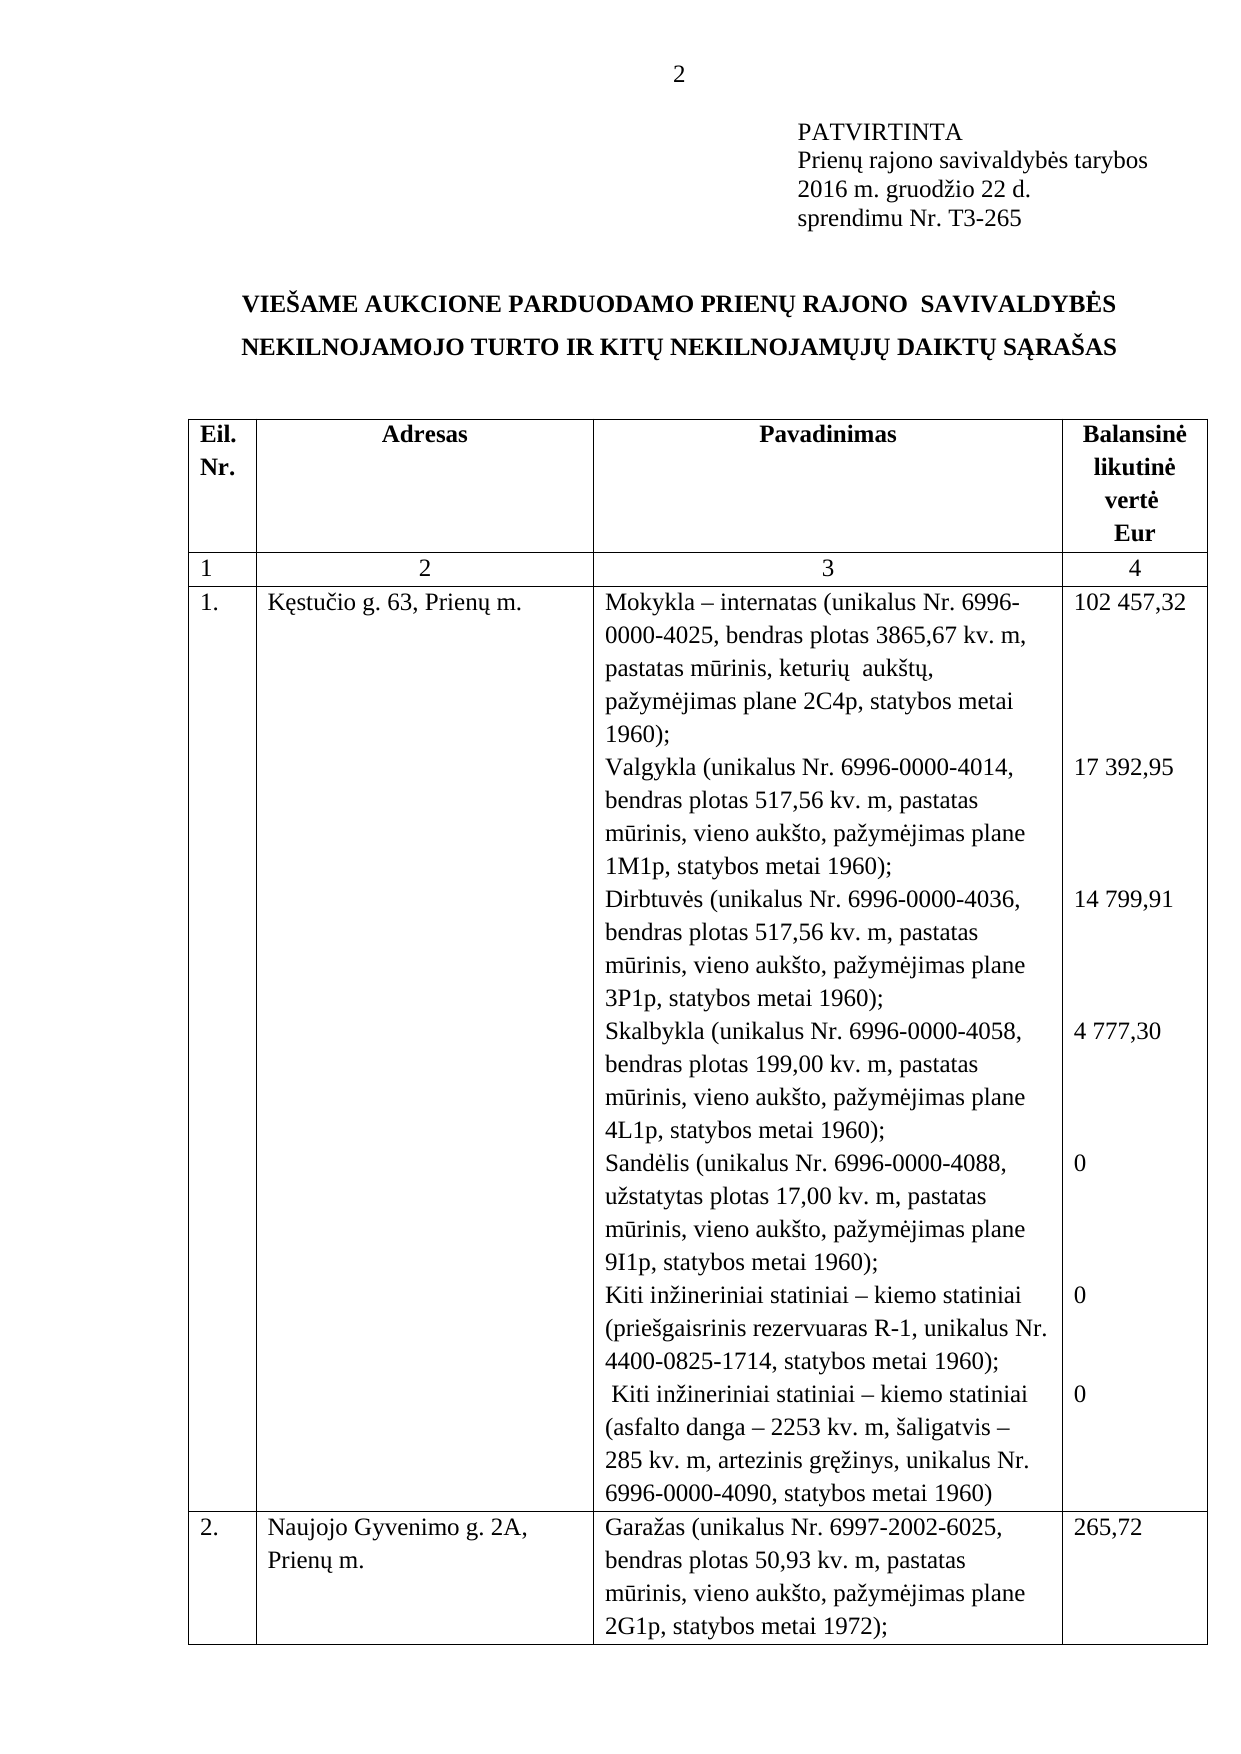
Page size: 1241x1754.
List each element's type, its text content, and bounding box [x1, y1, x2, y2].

table_cell 3 [594, 553, 1062, 586]
table_cell 4 [1063, 553, 1207, 586]
table_header Eil. Nr. [189, 420, 256, 552]
table_header Pavadinimas [594, 420, 1062, 552]
table_cell Mokykla – internatas (unikalus Nr. 6996-0000-4025, bendras plotas 3865,67 kv. m, pastatas mūrinis, keturių aukštų, pažymėjimas plane 2C4p, statybos metai 1960); Valgykla (unikalus Nr. 6996-0000-4014, bendras plotas 517,56 kv. m, pastatas mūrinis, vieno aukšto, pažymėjimas plane 1M1p, statybos metai 1960); Dirbtuvės (unikalus Nr. 6996-0000-4036, bendras plotas 517,56 kv. m, pastatas mūrinis, vieno aukšto, pažymėjimas plane 3P1p, statybos metai 1960); Skalbykla (unikalus Nr. 6996-0000-4058, bendras plotas 199,00 kv. m, pastatas mūrinis, vieno aukšto, pažymėjimas plane 4L1p, statybos metai 1960); Sandėlis (unikalus Nr. 6996-0000-4088, užstatytas plotas 17,00 kv. m, pastatas mūrinis, vieno aukšto, pažymėjimas plane 9I1p, statybos metai 1960); Kiti inžineriniai statiniai – kiemo statiniai (priešgaisrinis rezervuaras R-1, unikalus Nr. 4400-0825-1714, statybos metai 1960); Kiti inžineriniai statiniai – kiemo statiniai (asfalto danga – 2253 kv. m, šaligatvis – 285 kv. m, artezinis gręžinys, unikalus Nr. 6996-0000-4090, statybos metai 1960) [594, 587, 1062, 1511]
table_cell 2. [189, 1512, 256, 1644]
table_cell 2 [257, 553, 593, 586]
table_cell Kęstučio g. 63, Prienų m. [257, 587, 593, 1511]
text 2016 m. gruodžio 22 d. [177, 174, 1181, 203]
table_cell 265,72 [1063, 1512, 1207, 1644]
table_header Balansinė likutinė vertė Eur [1063, 420, 1207, 552]
text sprendimu Nr. T3-265 [177, 203, 1181, 232]
table_cell Naujojo Gyvenimo g. 2A, Prienų m. [257, 1512, 593, 1644]
text PATVIRTINTA [177, 117, 1181, 145]
table_cell 102 457,32 17 392,95 14 799,91 4 777,30 0 0 0 [1063, 587, 1207, 1511]
table_cell Garažas (unikalus Nr. 6997-2002-6025, bendras plotas 50,93 kv. m, pastatas mūrinis, vieno aukšto, pažymėjimas plane 2G1p, statybos metai 1972); [594, 1512, 1062, 1644]
table_header Adresas [257, 420, 593, 552]
table_cell 1 [189, 553, 256, 586]
text VIEŠAME AUKCIONE PARDUODAMO PRIENŲ RAJONO SAVIVALDYBĖS NEKILNOJAMOJO TURTO IR KITŲ NEKILNOJAMŲJŲ DAIKTŲ SĄRAŠAS [177, 289, 1181, 361]
table_cell 1. [189, 587, 256, 1511]
text Prienų rajono savivaldybės tarybos [177, 145, 1181, 174]
